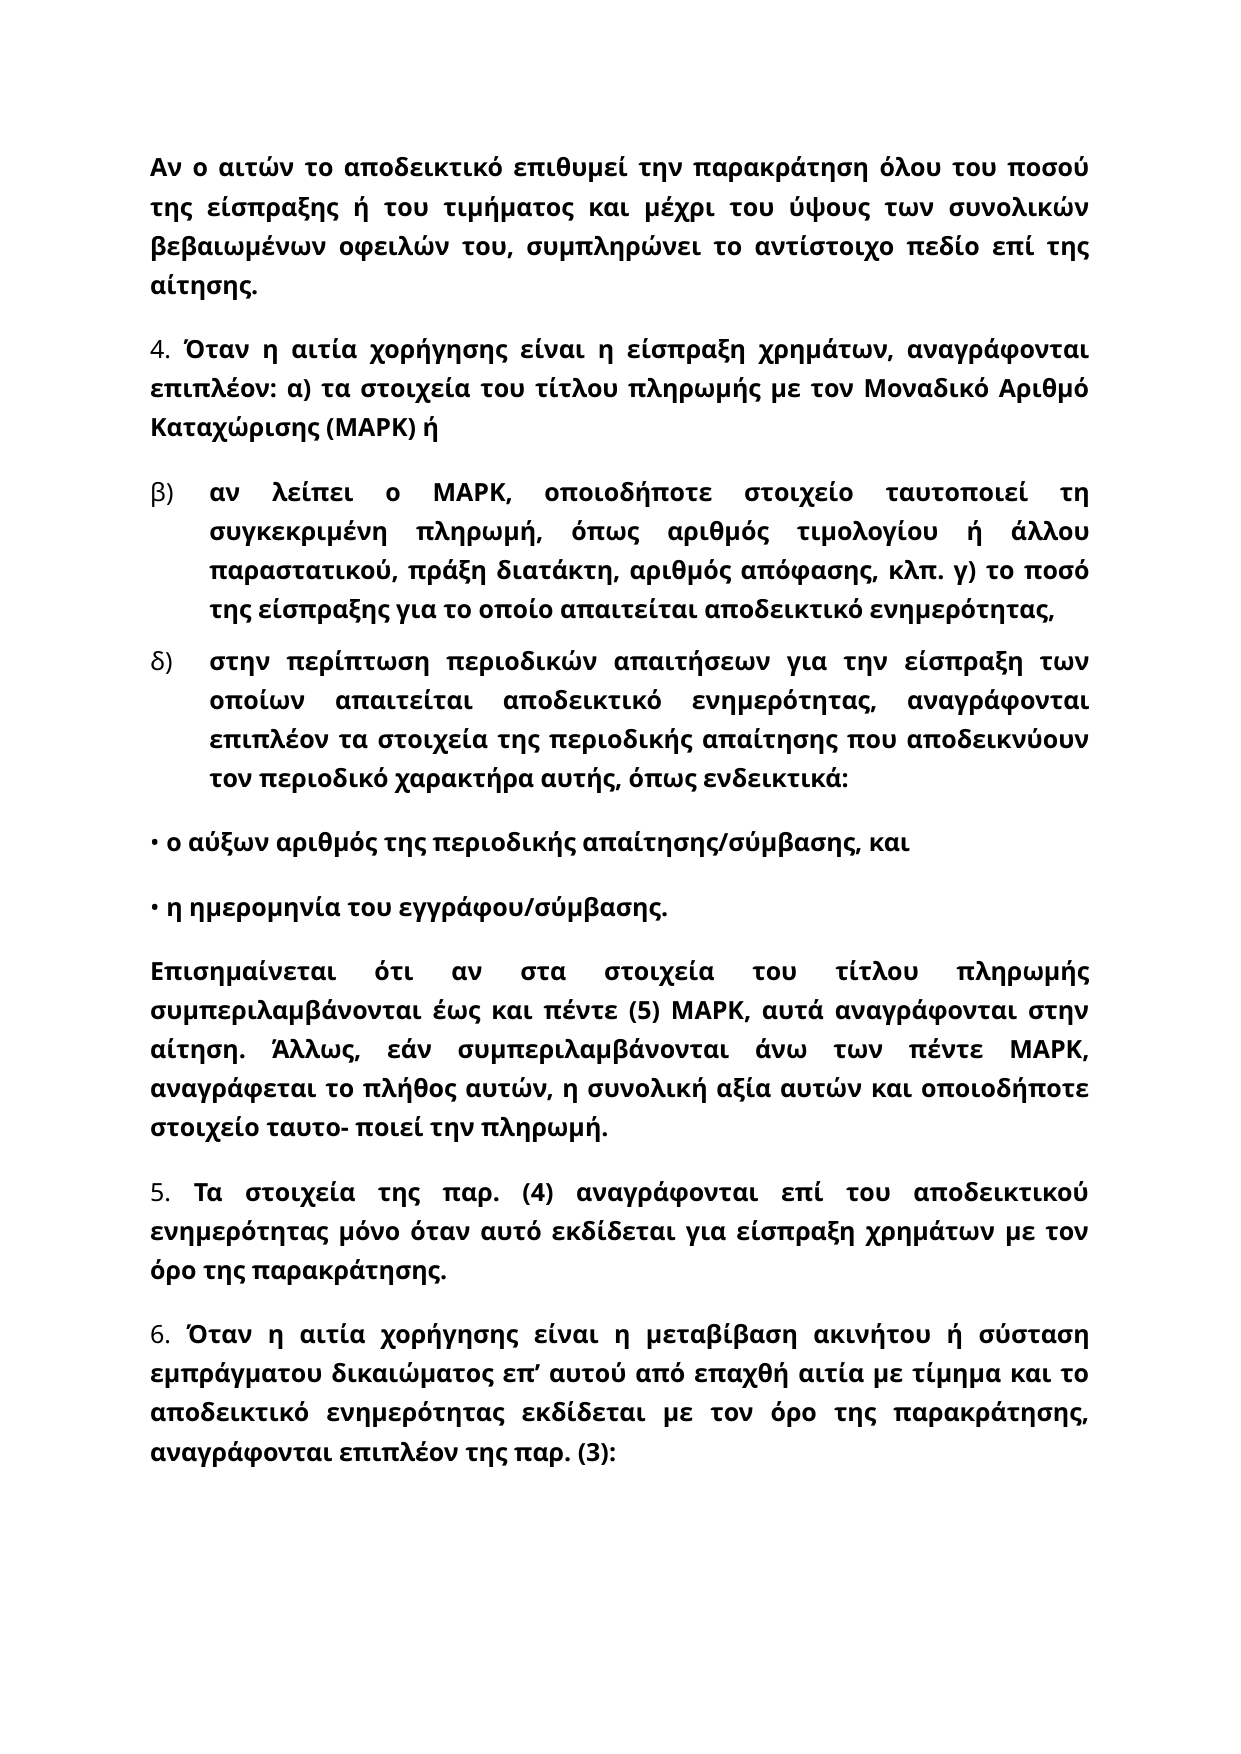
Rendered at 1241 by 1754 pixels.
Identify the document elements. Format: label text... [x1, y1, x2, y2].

text Αν ο αιτών το αποδεικτικό επιθυμεί την παρακράτηση όλου του ποσού της είσπραξης ή του τιμήματος και μέχρι του ύψους των συνολικών βεβαιωμένων οφειλών του, συμπληρώνει το αντίστοιχο πεδίο επί της αίτησης. [150, 150, 1090, 302]
list β) αν λείπει ο ΜΑΡΚ, οποιοδήποτε στοιχείο ταυτοποιεί τη συγκεκριμένη πληρωμή, όπως αριθμός τιμολογίου ή άλλου παραστατικού, πράξη διατάκτη, αριθμός απόφασης, κλπ. γ) το ποσό της είσπραξης για το οποίο απαιτείται αποδεικτικό ενημερότητας, [150, 474, 1090, 626]
text • ο αύξων αριθμός της περιοδικής απαίτησης/σύμβασης, και [150, 825, 1090, 859]
text 6. Όταν η αιτία χορήγησης είναι η μεταβίβαση ακινήτου ή σύσταση εμπράγματου δικαιώματος επ’ αυτού από επαχθή αιτία με τίμημα και το αποδεικτικό ενημερότητας εκδίδεται με τον όρο της παρακράτησης, αναγράφονται επιπλέον της παρ. (3): [150, 1317, 1090, 1468]
text Επισημαίνεται ότι αν στα στοιχεία του τίτλου πληρωμής συμπεριλαμβάνονται έως και πέντε (5) ΜΑΡΚ, αυτά αναγράφονται στην αίτηση. Άλλως, εάν συμπεριλαμβάνονται άνω των πέντε ΜΑΡΚ, αναγράφεται το πλήθος αυτών, η συνολική αξία αυτών και οποιοδήποτε στοιχείο ταυτο- ποιεί την πληρωμή. [150, 953, 1090, 1144]
text 4. Όταν η αιτία χορήγησης είναι η είσπραξη χρημάτων, αναγράφονται επιπλέον: α) τα στοιχεία του τίτλου πληρωμής με τον Μοναδικό Αριθμό Καταχώρισης (ΜΑΡΚ) ή [150, 332, 1090, 444]
text • η ημερομηνία του εγγράφου/σύμβασης. [150, 889, 1090, 923]
list δ) στην περίπτωση περιοδικών απαιτήσεων για την είσπραξη των οποίων απαιτείται αποδεικτικό ενημερότητας, αναγράφονται επιπλέον τα στοιχεία της περιοδικής απαίτησης που αποδεικνύουν τον περιοδικό χαρακτήρα αυτής, όπως ενδεικτικά: [150, 643, 1090, 795]
text 5. Τα στοιχεία της παρ. (4) αναγράφονται επί του αποδεικτικού ενημερότητας μόνο όταν αυτό εκδίδεται για είσπραξη χρημάτων με τον όρο της παρακράτησης. [150, 1174, 1090, 1287]
